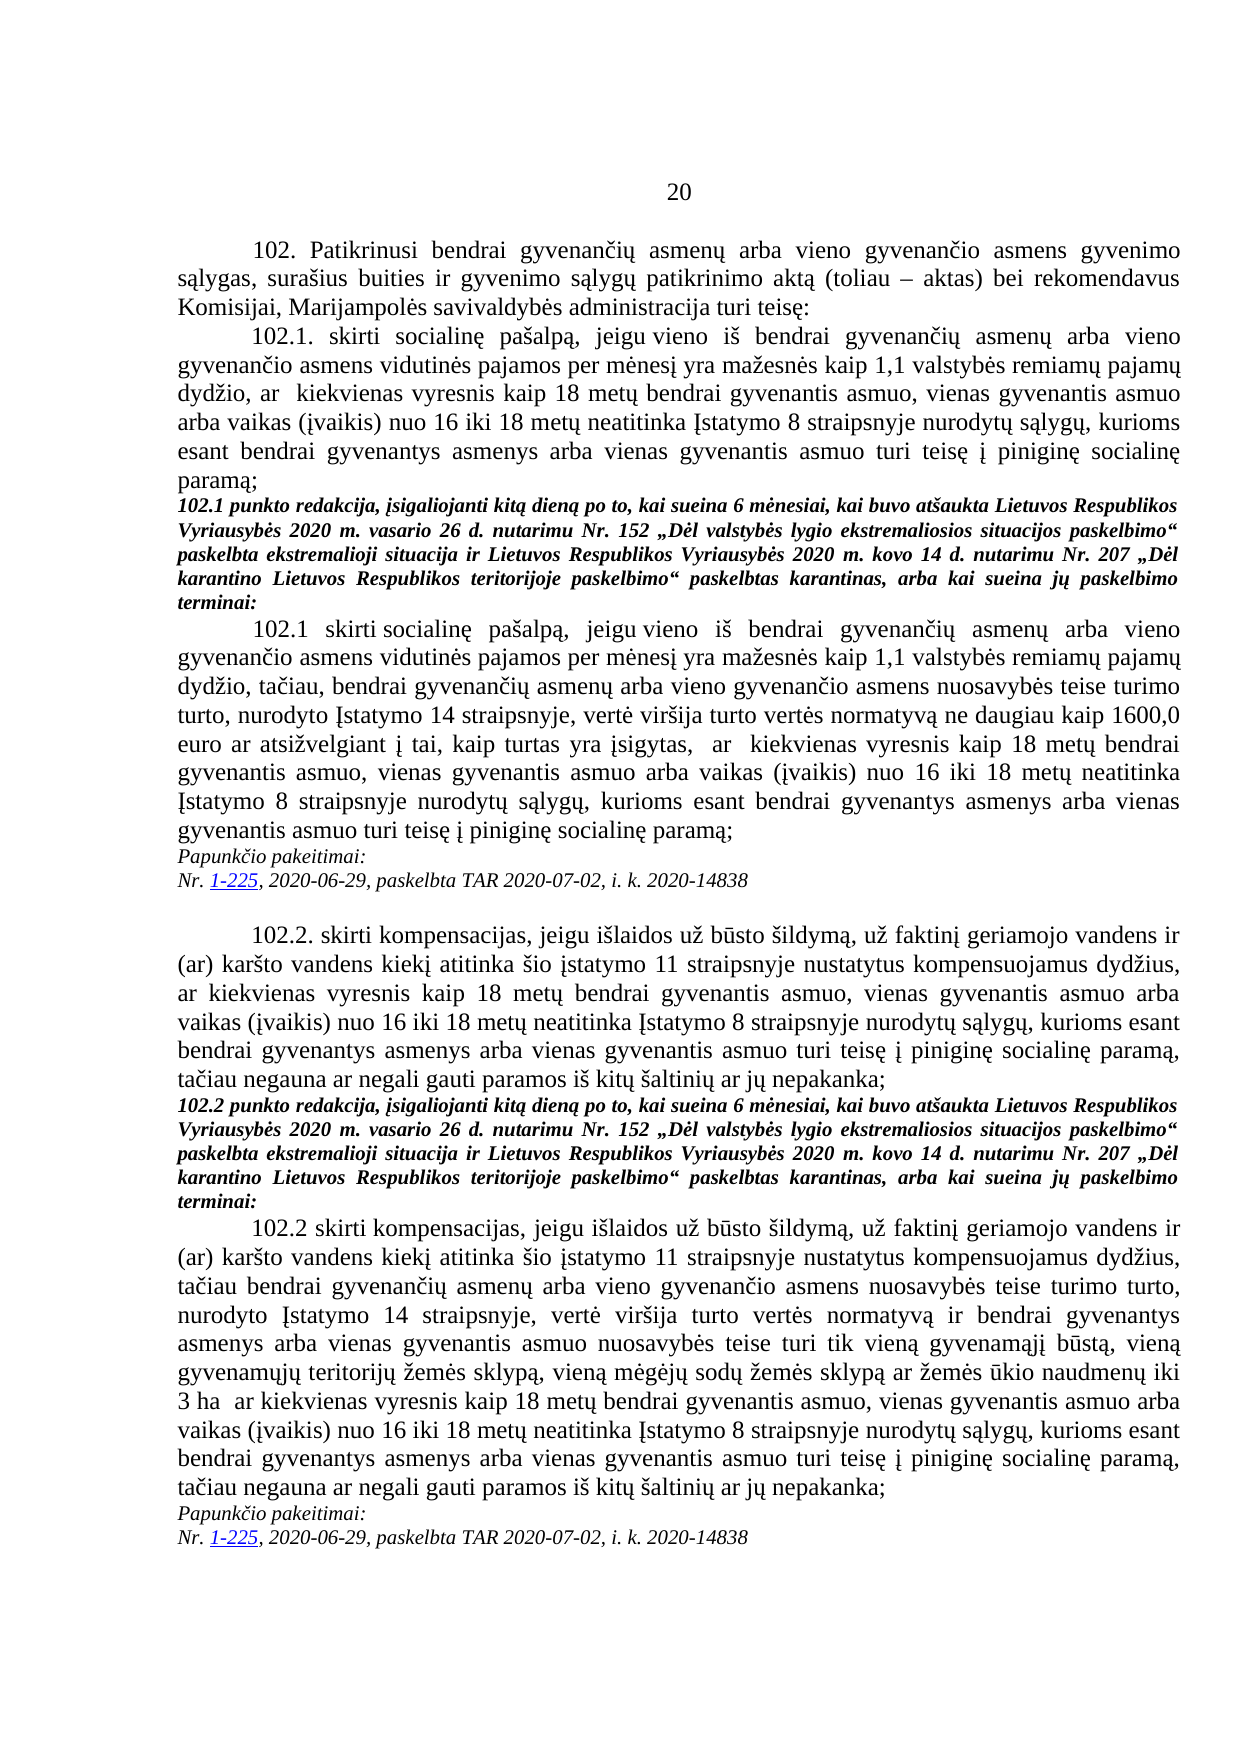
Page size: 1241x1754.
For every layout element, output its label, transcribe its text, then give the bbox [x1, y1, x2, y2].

text 102.2 punkto redakcija, įsigaliojanti kitą dieną po to, kai sueina 6 mėnesiai, kai buvo atšaukta Lietuvos Respublikos Vyriausybės 2020 m. vasario 26 d. nutarimu Nr. 152 „Dėl valstybės lygio ekstremaliosios situacijos paskelbimo“ paskelbta ekstremalioji situacija ir Lietuvos Respublikos Vyriausybės 2020 m. kovo 14 d. nutarimu Nr. 207 „Dėl karantino Lietuvos Respublikos teritorijoje paskelbimo“ paskelbtas karantinas, arba kai sueina jų paskelbimo terminai: [177, 1093, 1181, 1213]
text Nr. 1-225, 2020-06-29, paskelbta TAR 2020-07-02, i. k. 2020-14838 [177, 1525, 1181, 1549]
text 102.1 skirti socialinę pašalpą, jeigu vieno iš bendrai gyvenančių asmenų arba vieno gyvenančio asmens vidutinės pajamos per mėnesį yra mažesnės kaip 1,1 valstybės remiamų pajamų dydžio, tačiau, bendrai gyvenančių asmenų arba vieno gyvenančio asmens nuosavybės teise turimo turto, nurodyto Įstatymo 14 straipsnyje, vertė viršija turto vertės normatyvą ne daugiau kaip 1600,0 euro ar atsižvelgiant į tai, kaip turtas yra įsigytas, ar kiekvienas vyresnis kaip 18 metų bendrai gyvenantis asmuo, vienas gyvenantis asmuo arba vaikas (įvaikis) nuo 16 iki 18 metų neatitinka Įstatymo 8 straipsnyje nurodytų sąlygų, kurioms esant bendrai gyvenantys asmenys arba vienas gyvenantis asmuo turi teisę į piniginę socialinę paramą; [177, 614, 1181, 844]
text 102.2. skirti kompensacijas, jeigu išlaidos už būsto šildymą, už faktinį geriamojo vandens ir (ar) karšto vandens kiekį atitinka šio įstatymo 11 straipsnyje nustatytus kompensuojamus dydžius, ar kiekvienas vyresnis kaip 18 metų bendrai gyvenantis asmuo, vienas gyvenantis asmuo arba vaikas (įvaikis) nuo 16 iki 18 metų neatitinka Įstatymo 8 straipsnyje nurodytų sąlygų, kurioms esant bendrai gyvenantys asmenys arba vienas gyvenantis asmuo turi teisę į piniginę socialinę paramą, tačiau negauna ar negali gauti paramos iš kitų šaltinių ar jų nepakanka; [177, 921, 1181, 1093]
text Papunkčio pakeitimai: [177, 1501, 1181, 1525]
text 102.1 punkto redakcija, įsigaliojanti kitą dieną po to, kai sueina 6 mėnesiai, kai buvo atšaukta Lietuvos Respublikos Vyriausybės 2020 m. vasario 26 d. nutarimu Nr. 152 „Dėl valstybės lygio ekstremaliosios situacijos paskelbimo“ paskelbta ekstremalioji situacija ir Lietuvos Respublikos Vyriausybės 2020 m. kovo 14 d. nutarimu Nr. 207 „Dėl karantino Lietuvos Respublikos teritorijoje paskelbimo“ paskelbtas karantinas, arba kai sueina jų paskelbimo terminai: [177, 493, 1181, 614]
text Nr. 1-225, 2020-06-29, paskelbta TAR 2020-07-02, i. k. 2020-14838 [177, 868, 1181, 892]
text 102.1. skirti socialinę pašalpą, jeigu vieno iš bendrai gyvenančių asmenų arba vieno gyvenančio asmens vidutinės pajamos per mėnesį yra mažesnės kaip 1,1 valstybės remiamų pajamų dydžio, ar kiekvienas vyresnis kaip 18 metų bendrai gyvenantis asmuo, vienas gyvenantis asmuo arba vaikas (įvaikis) nuo 16 iki 18 metų neatitinka Įstatymo 8 straipsnyje nurodytų sąlygų, kurioms esant bendrai gyvenantys asmenys arba vienas gyvenantis asmuo turi teisę į piniginę socialinę paramą; [177, 321, 1181, 493]
text 102.2 skirti kompensacijas, jeigu išlaidos už būsto šildymą, už faktinį geriamojo vandens ir (ar) karšto vandens kiekį atitinka šio įstatymo 11 straipsnyje nustatytus kompensuojamus dydžius, tačiau bendrai gyvenančių asmenų arba vieno gyvenančio asmens nuosavybės teise turimo turto, nurodyto Įstatymo 14 straipsnyje, vertė viršija turto vertės normatyvą ir bendrai gyvenantys asmenys arba vienas gyvenantis asmuo nuosavybės teise turi tik vieną gyvenamąjį būstą, vieną gyvenamųjų teritorijų žemės sklypą, vieną mėgėjų sodų žemės sklypą ar žemės ūkio naudmenų iki 3 ha ar kiekvienas vyresnis kaip 18 metų bendrai gyvenantis asmuo, vienas gyvenantis asmuo arba vaikas (įvaikis) nuo 16 iki 18 metų neatitinka Įstatymo 8 straipsnyje nurodytų sąlygų, kurioms esant bendrai gyvenantys asmenys arba vienas gyvenantis asmuo turi teisę į piniginę socialinę paramą, tačiau negauna ar negali gauti paramos iš kitų šaltinių ar jų nepakanka; [177, 1213, 1181, 1501]
text Papunkčio pakeitimai: [177, 844, 1181, 868]
text 102. Patikrinusi bendrai gyvenančių asmenų arba vieno gyvenančio asmens gyvenimo sąlygas, surašius buities ir gyvenimo sąlygų patikrinimo aktą (toliau – aktas) bei rekomendavus Komisijai, Marijampolės savivaldybės administracija turi teisę: [177, 235, 1181, 321]
